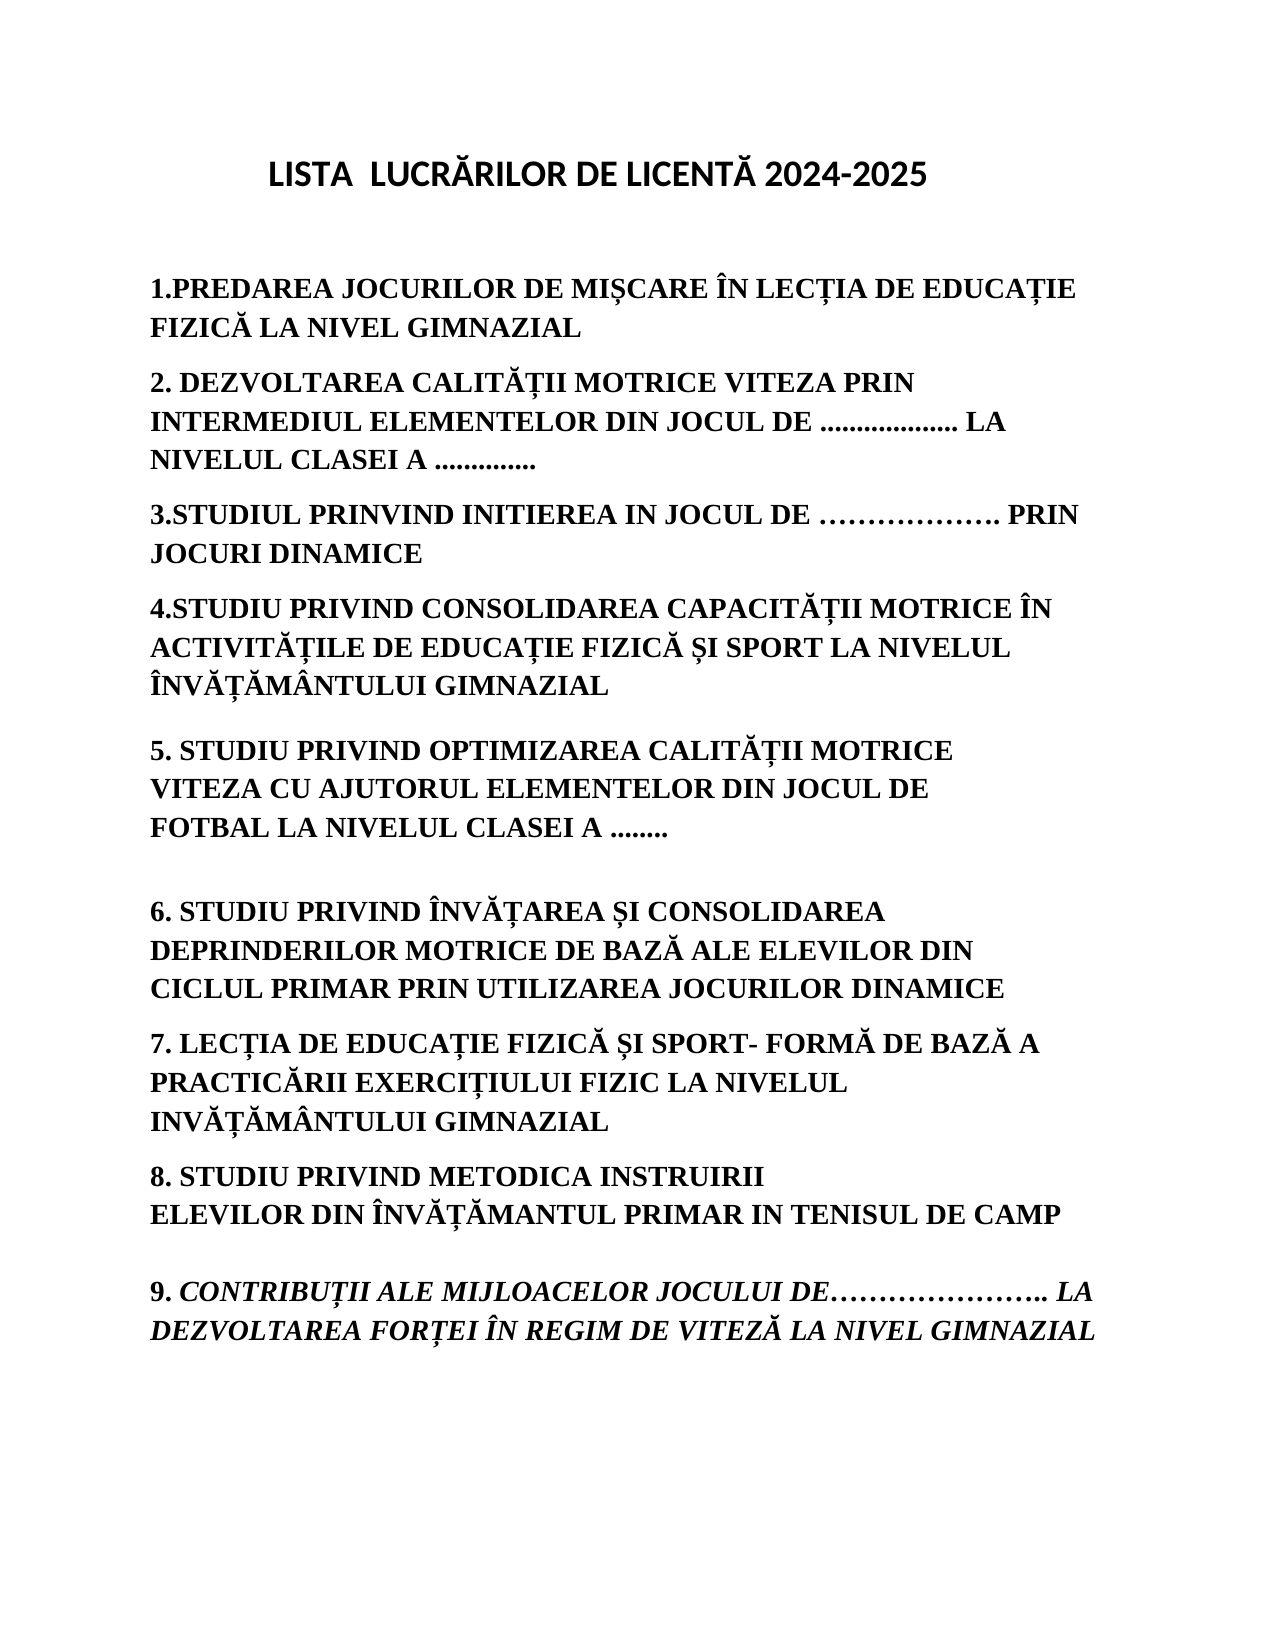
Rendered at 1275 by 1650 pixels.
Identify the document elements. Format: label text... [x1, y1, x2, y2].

text ELEVILOR DIN ÎNVĂȚĂMANTUL PRIMAR IN TENISUL DE CAMP [150, 1197, 1125, 1231]
text 4.STUDIU PRIVIND CONSOLIDAREA CAPACITĂȚII MOTRICE ÎN ACTIVITĂȚILE DE EDUCAȚIE FIZICĂ ȘI SPORT LA NIVELUL ÎNVĂȚĂMÂNTULUI GIMNAZIAL [150, 591, 1125, 702]
text 3.STUDIUL PRINVIND INITIEREA IN JOCUL DE ………………. PRIN JOCURI DINAMICE [150, 497, 1125, 569]
text LISTA LUCRĂRILOR DE LICENTĂ 2024-2025 [150, 150, 1125, 196]
text 7. LECȚIA DE EDUCAȚIE FIZICĂ ȘI SPORT- FORMĂ DE BAZĂ A PRACTICĂRII EXERCIȚIULUI FIZIC LA NIVELUL INVĂȚĂMÂNTULUI GIMNAZIAL [150, 1027, 1125, 1137]
text 9. CONTRIBUȚII ALE MIJLOACELOR JOCULUI DE………………….. LA DEZVOLTAREA FORȚEI ÎN REGIM DE VITEZĂ LA NIVEL GIMNAZIAL [150, 1274, 1125, 1347]
text 1.PREDAREA JOCURILOR DE MIȘCARE ÎN LECȚIA DE EDUCAȚIE FIZICĂ LA NIVEL GIMNAZIAL [150, 271, 1125, 343]
subtitle 5. ЅTUDІU PRІVІND ΟPTІMІZАRЕА САLІTĂȚІІ MΟTRІСЕ VІTЕZA СU АJUTΟRUL ЕLЕMЕNTЕLΟR DІN JΟСUL DЕ FΟTBАL LА NІVЕLUL СLАЅЕІ А ........ [150, 733, 1005, 843]
text 8. STUDIU PRIVIND METODICA INSTRUIRII [150, 1159, 1125, 1192]
text 6. STUDIU PRIVIND ÎNVĂȚAREA ȘI CONSOLIDAREA DEPRINDERILOR MOTRICE DE BAZĂ ALE ELEVILOR DIN CICLUL PRIMAR PRIN UTILIZAREA JOCURILOR DINAMICE [150, 894, 1072, 1005]
text 2. DEZVOLTAREA CALITĂȚII MOTRICE VITEZA PRIN INTERMEDIUL ELEMENTELOR DIN JOCUL DE ................... LA NIVELUL CLASEI A .............. [150, 365, 1125, 476]
